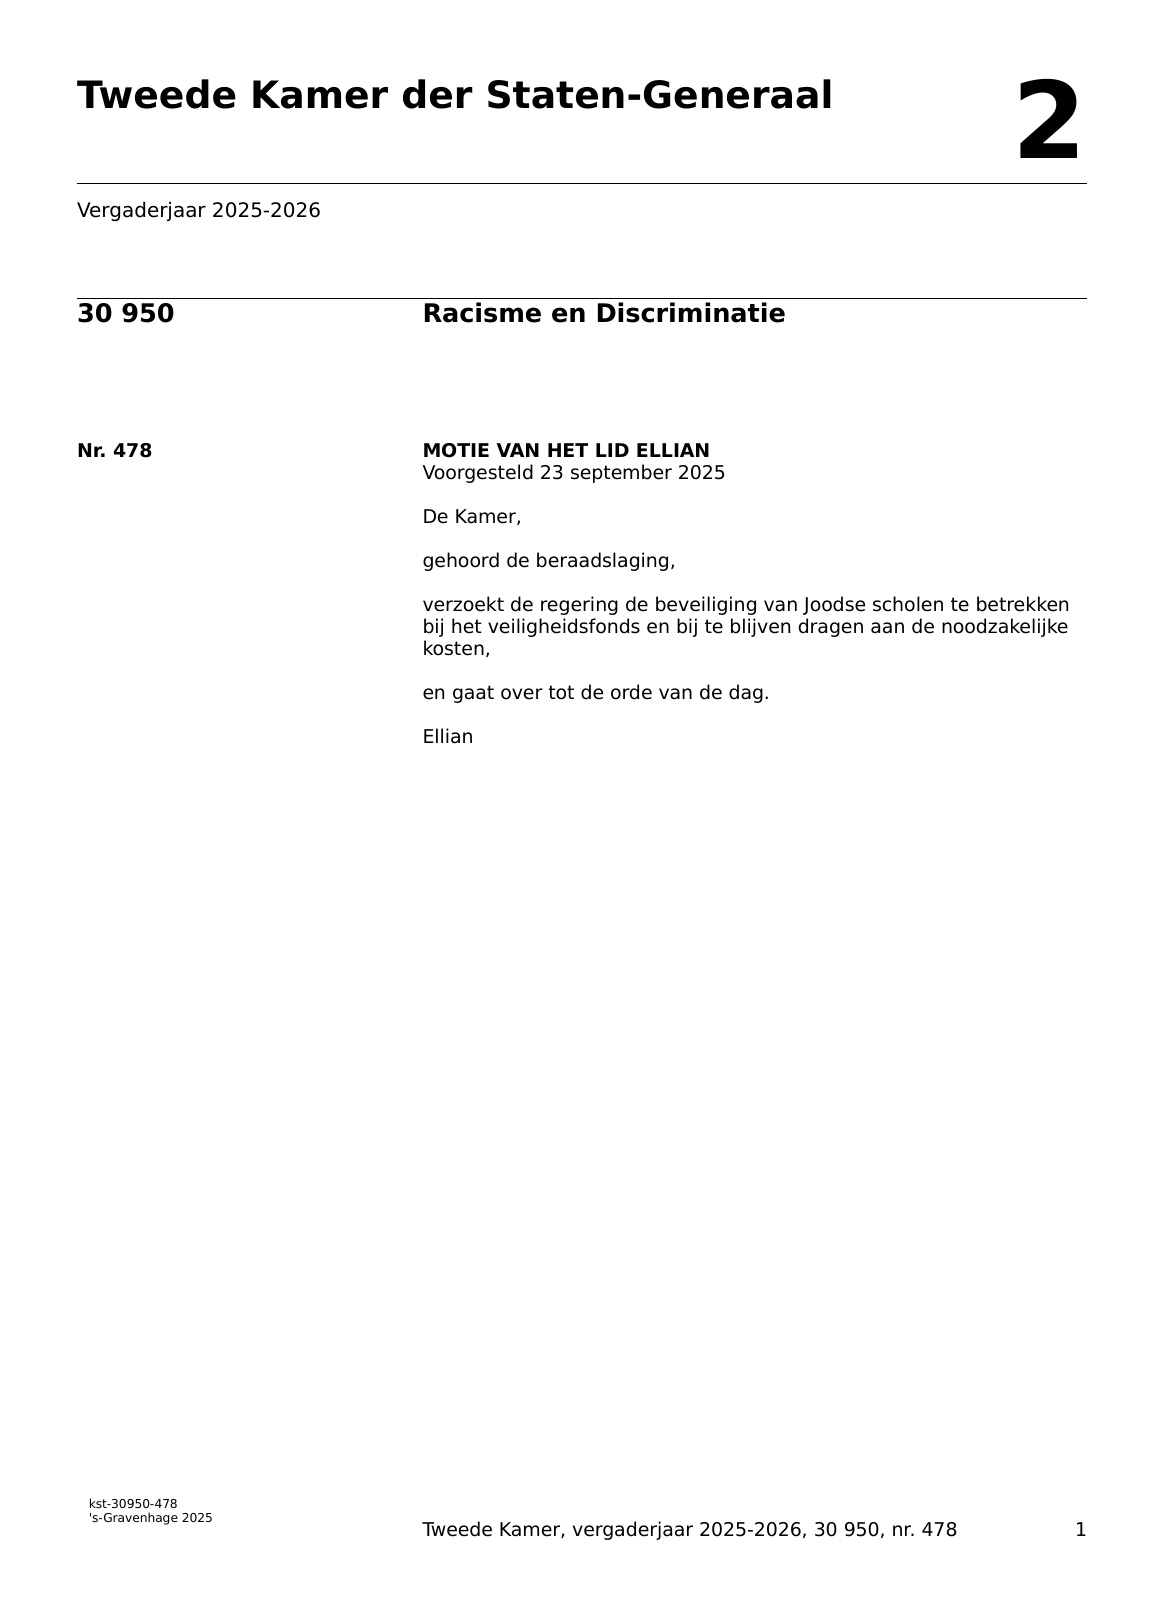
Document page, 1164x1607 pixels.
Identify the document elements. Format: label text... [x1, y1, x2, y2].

subtitle 30 950 Racisme en Discriminatie [77, 299, 1087, 329]
text gehoord de beraadslaging, [422, 550, 1087, 572]
text De Kamer, [422, 506, 1087, 528]
text kst-30950-478 [88, 1497, 323, 1511]
text verzoekt de regering de beveiliging van Joodse scholen te betrekken bij het veiligheidsfonds en bij te blijven dragen aan de noodzakelijke kosten, [422, 594, 1087, 660]
subtitle Nr. 478 MOTIE VAN HET LID ELLIAN [77, 440, 1087, 462]
table_header 2 [886, 59, 1087, 183]
text Ellian [422, 726, 1087, 748]
table_header Tweede Kamer der Staten-Generaal [77, 59, 886, 183]
text Voorgesteld 23 september 2025 [422, 462, 1087, 484]
text en gaat over tot de orde van de dag. [422, 682, 1087, 704]
text 's-Gravenhage 2025 [88, 1511, 323, 1525]
table_cell Vergaderjaar 2025-2026 [77, 184, 1087, 298]
